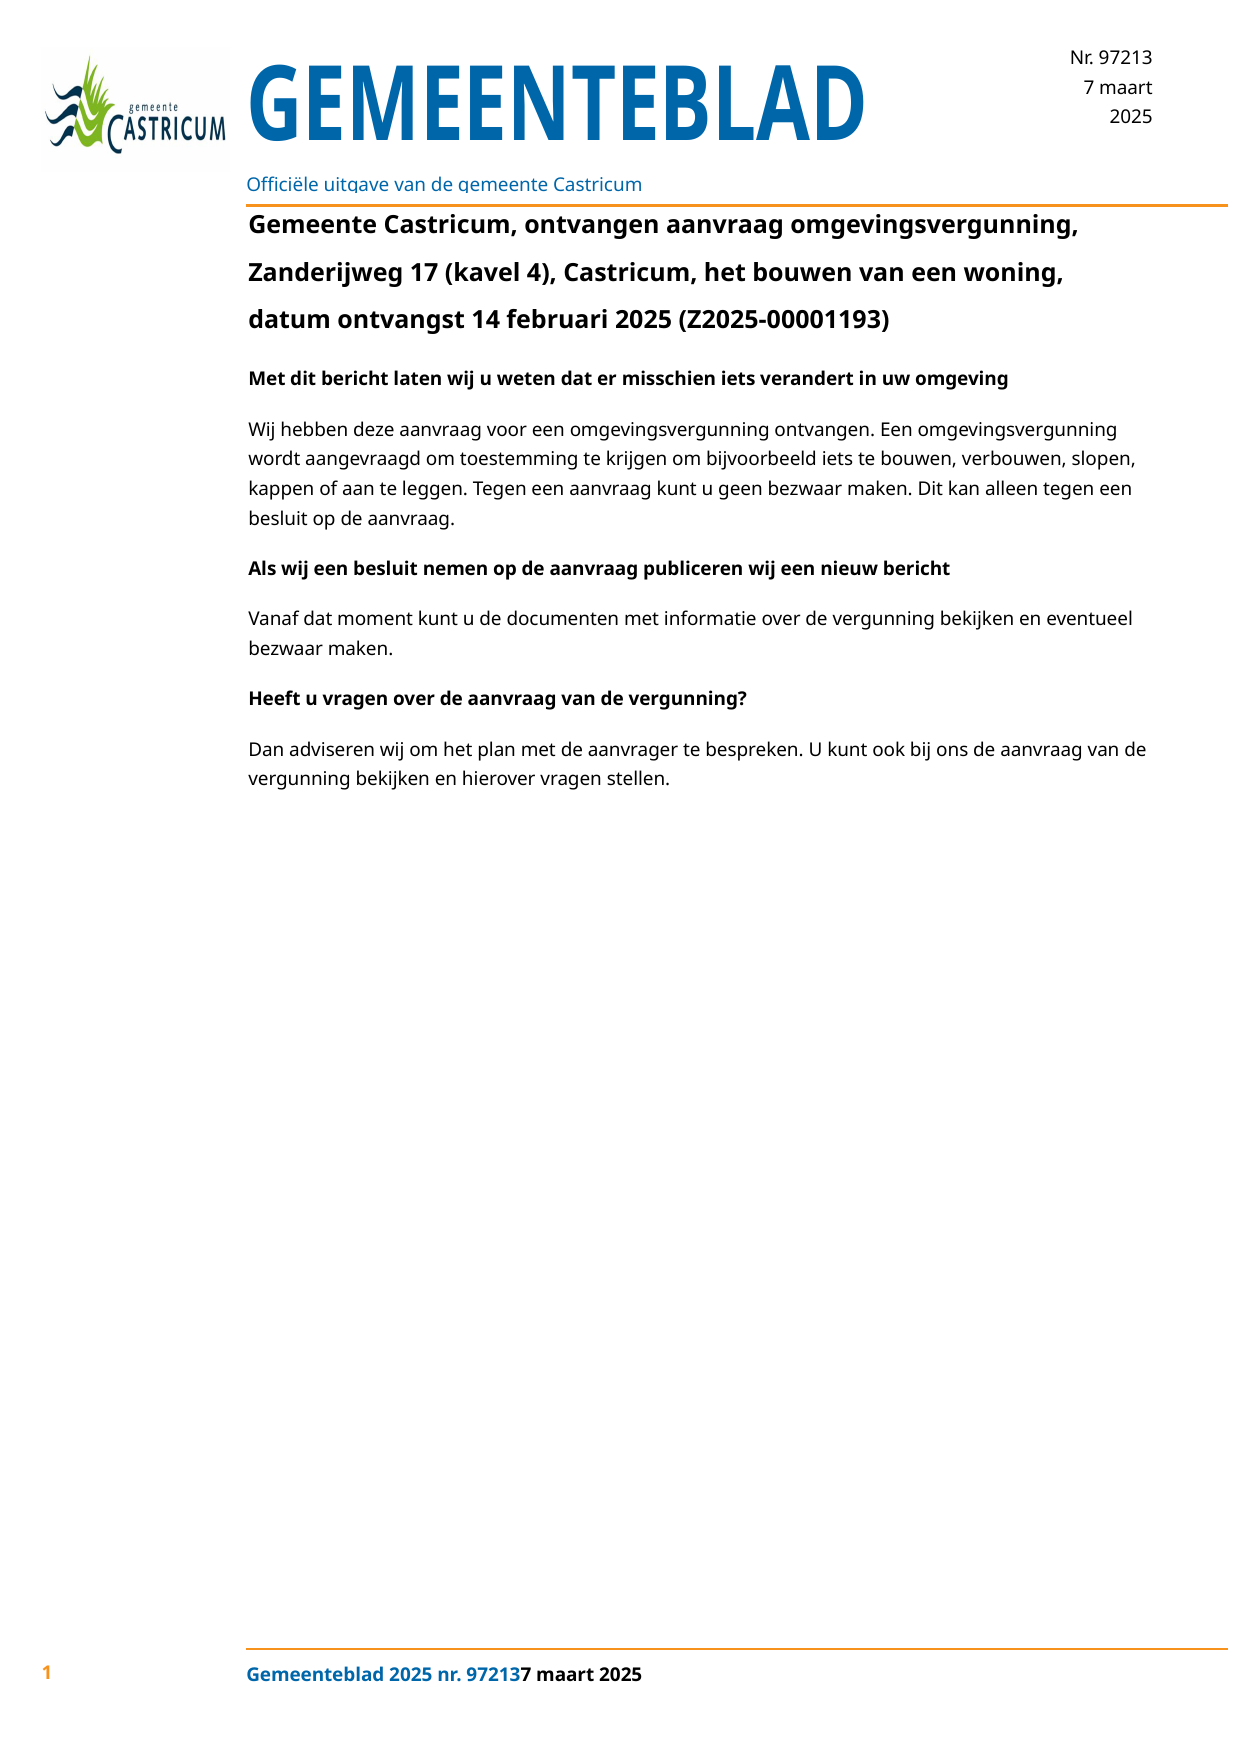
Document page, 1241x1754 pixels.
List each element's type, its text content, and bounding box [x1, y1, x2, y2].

text Met dit bericht laten wij u weten dat er misschien iets verandert in uw omgeving [248, 366, 1152, 391]
text Gemeente Castricum, ontvangen aanvraag omgevingsvergunning, Zanderijweg 17 (kavel 4), Castricum, het bouwen van een woning, datum ontvangst 14 februari 2025 (Z2025-00001193) [248, 207, 1152, 336]
text Als wij een besluit nemen op de aanvraag publiceren wij een nieuw bericht [248, 555, 1152, 581]
picture [41, 47, 231, 172]
text Heeft u vragen over de aanvraag van de vergunning? [248, 686, 1152, 711]
text Dan adviseren wij om het plan met de aanvrager te bespreken. U kunt ook bij ons de aanvraag van de vergunning bekijken en hierover vragen stellen. [248, 736, 1152, 791]
text Vanaf dat moment kunt u de documenten met informatie over de vergunning bekijken en eventueel bezwaar maken. [248, 606, 1152, 661]
text Wij hebben deze aanvraag voor een omgevingsvergunning ontvangen. Een omgevingsvergunning wordt aangevraagd om toestemming te krijgen om bijvoorbeeld iets te bouwen, verbouwen, slopen, kappen of aan te leggen. Tegen een aanvraag kunt u geen bezwaar maken. Dit kan alleen tegen een besluit op de aanvraag. [248, 416, 1152, 530]
